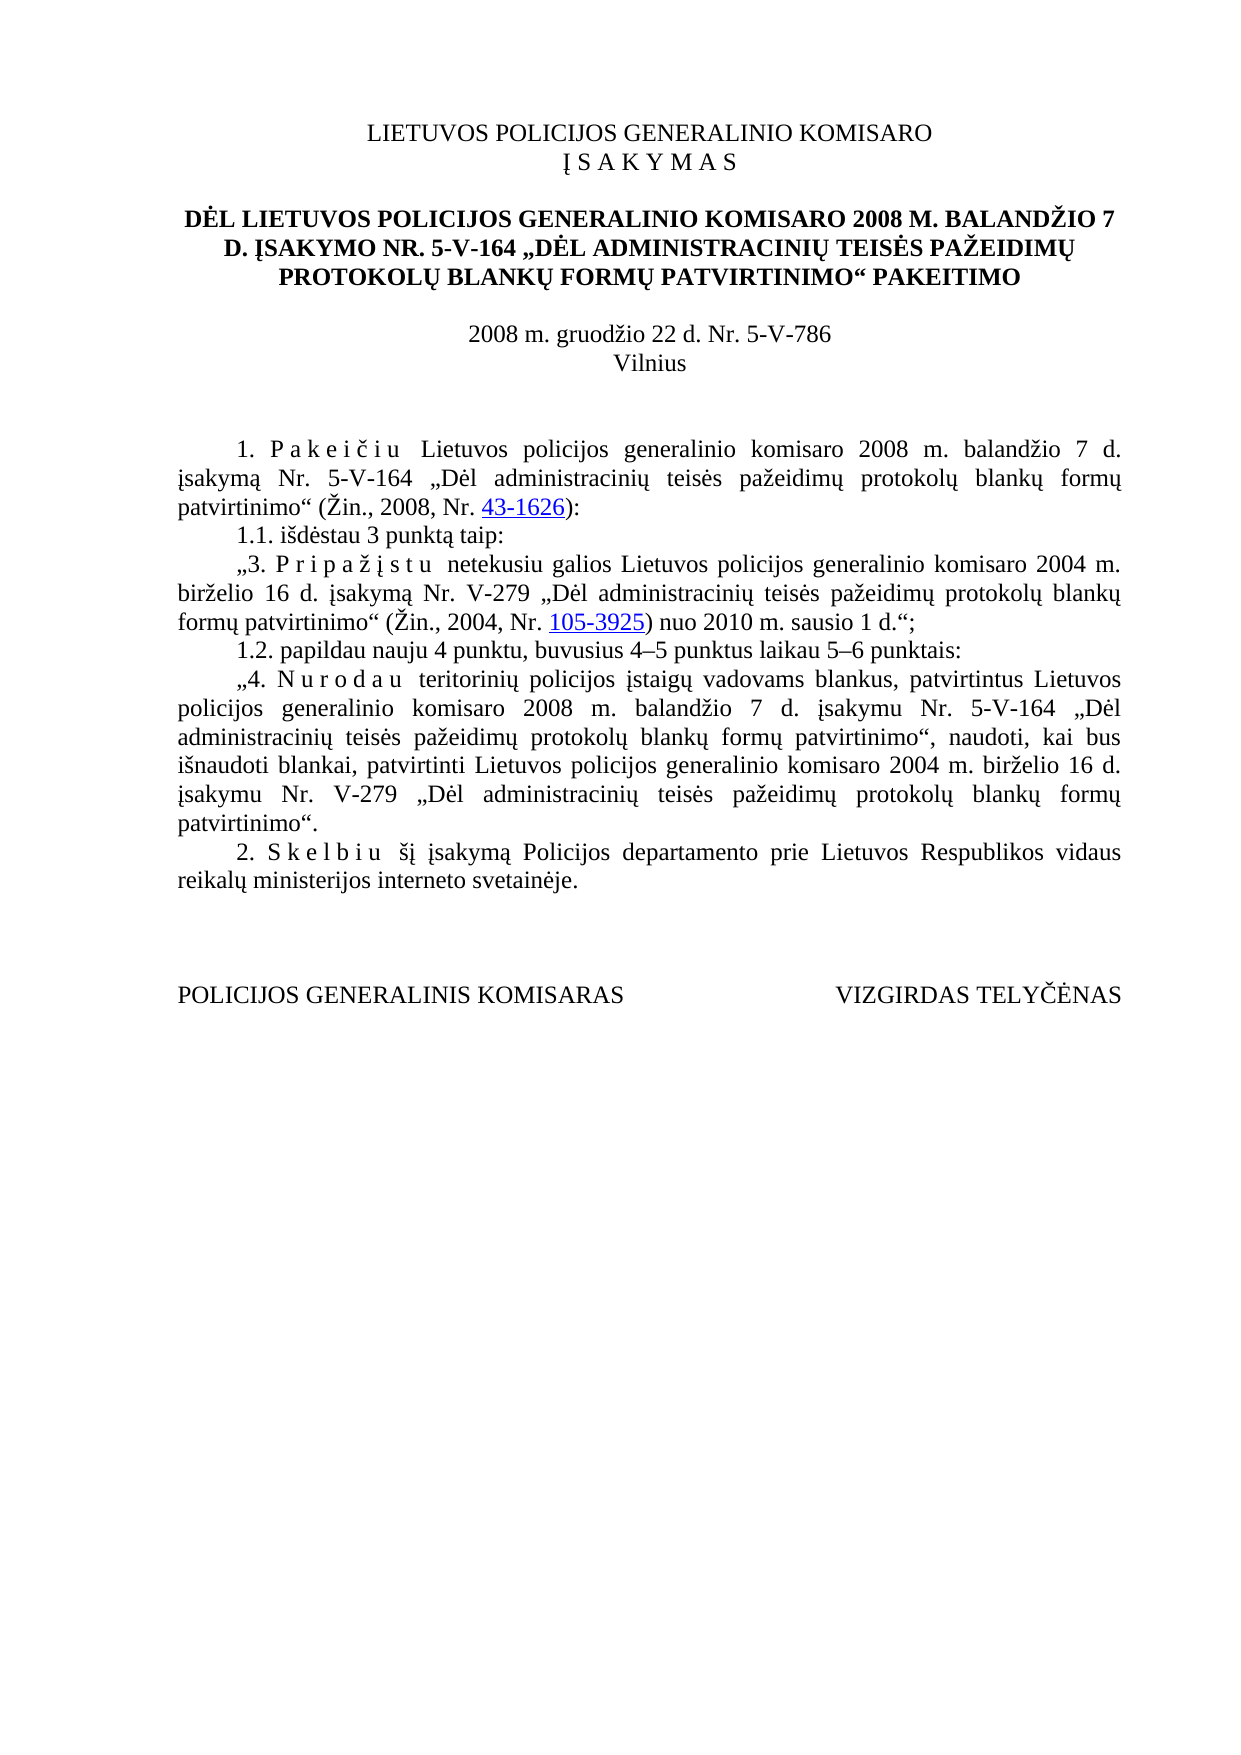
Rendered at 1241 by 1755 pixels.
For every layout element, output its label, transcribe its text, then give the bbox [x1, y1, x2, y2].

text 1. Pakeičiu Lietuvos policijos generalinio komisaro 2008 m. balandžio 7 d. įsakymą Nr. 5-V-164 „Dėl administracinių teisės pažeidimų protokolų blankų formų patvirtinimo“ (Žin., 2008, Nr. 43-1626): [177, 434, 1122, 521]
text 1.1. išdėstau 3 punktą taip: [177, 521, 1122, 549]
text LIETUVOS POLICIJOS GENERALINIO KOMISARO [177, 118, 1122, 147]
text 2. Skelbiu šį įsakymą Policijos departamento prie Lietuvos Respublikos vidaus reikalų ministerijos interneto svetainėje. [177, 837, 1122, 894]
text ĮSAKYMAS [177, 147, 1122, 176]
text „3. Pripažįstu netekusiu galios Lietuvos policijos generalinio komisaro 2004 m. birželio 16 d. įsakymą Nr. V-279 „Dėl administracinių teisės pažeidimų protokolų blankų formų patvirtinimo“ (Žin., 2004, Nr. 105-3925) nuo 2010 m. sausio 1 d.“; [177, 549, 1122, 636]
text 2008 m. gruodžio 22 d. Nr. 5-V-786 [177, 319, 1122, 348]
text POLICIJOS GENERALINIS KOMISARAS VIZGIRDAS TELYČĖNAS [177, 981, 1122, 1009]
text DĖL LIETUVOS POLICIJOS GENERALINIO KOMISARO 2008 M. BALANDŽIO 7 D. ĮSAKYMO NR. 5-V-164 „DĖL ADMINISTRACINIŲ TEISĖS PAŽEIDIMŲ PROTOKOLŲ BLANKŲ FORMŲ PATVIRTINIMO“ PAKEITIMO [177, 204, 1122, 291]
text Vilnius [177, 348, 1122, 377]
text „4. Nurodau teritorinių policijos įstaigų vadovams blankus, patvirtintus Lietuvos policijos generalinio komisaro 2008 m. balandžio 7 d. įsakymu Nr. 5-V-164 „Dėl administracinių teisės pažeidimų protokolų blankų formų patvirtinimo“, naudoti, kai bus išnaudoti blankai, patvirtinti Lietuvos policijos generalinio komisaro 2004 m. birželio 16 d. įsakymu Nr. V-279 „Dėl administracinių teisės pažeidimų protokolų blankų formų patvirtinimo“. [177, 664, 1122, 837]
text 1.2. papildau nauju 4 punktu, buvusius 4–5 punktus laikau 5–6 punktais: [177, 636, 1122, 664]
